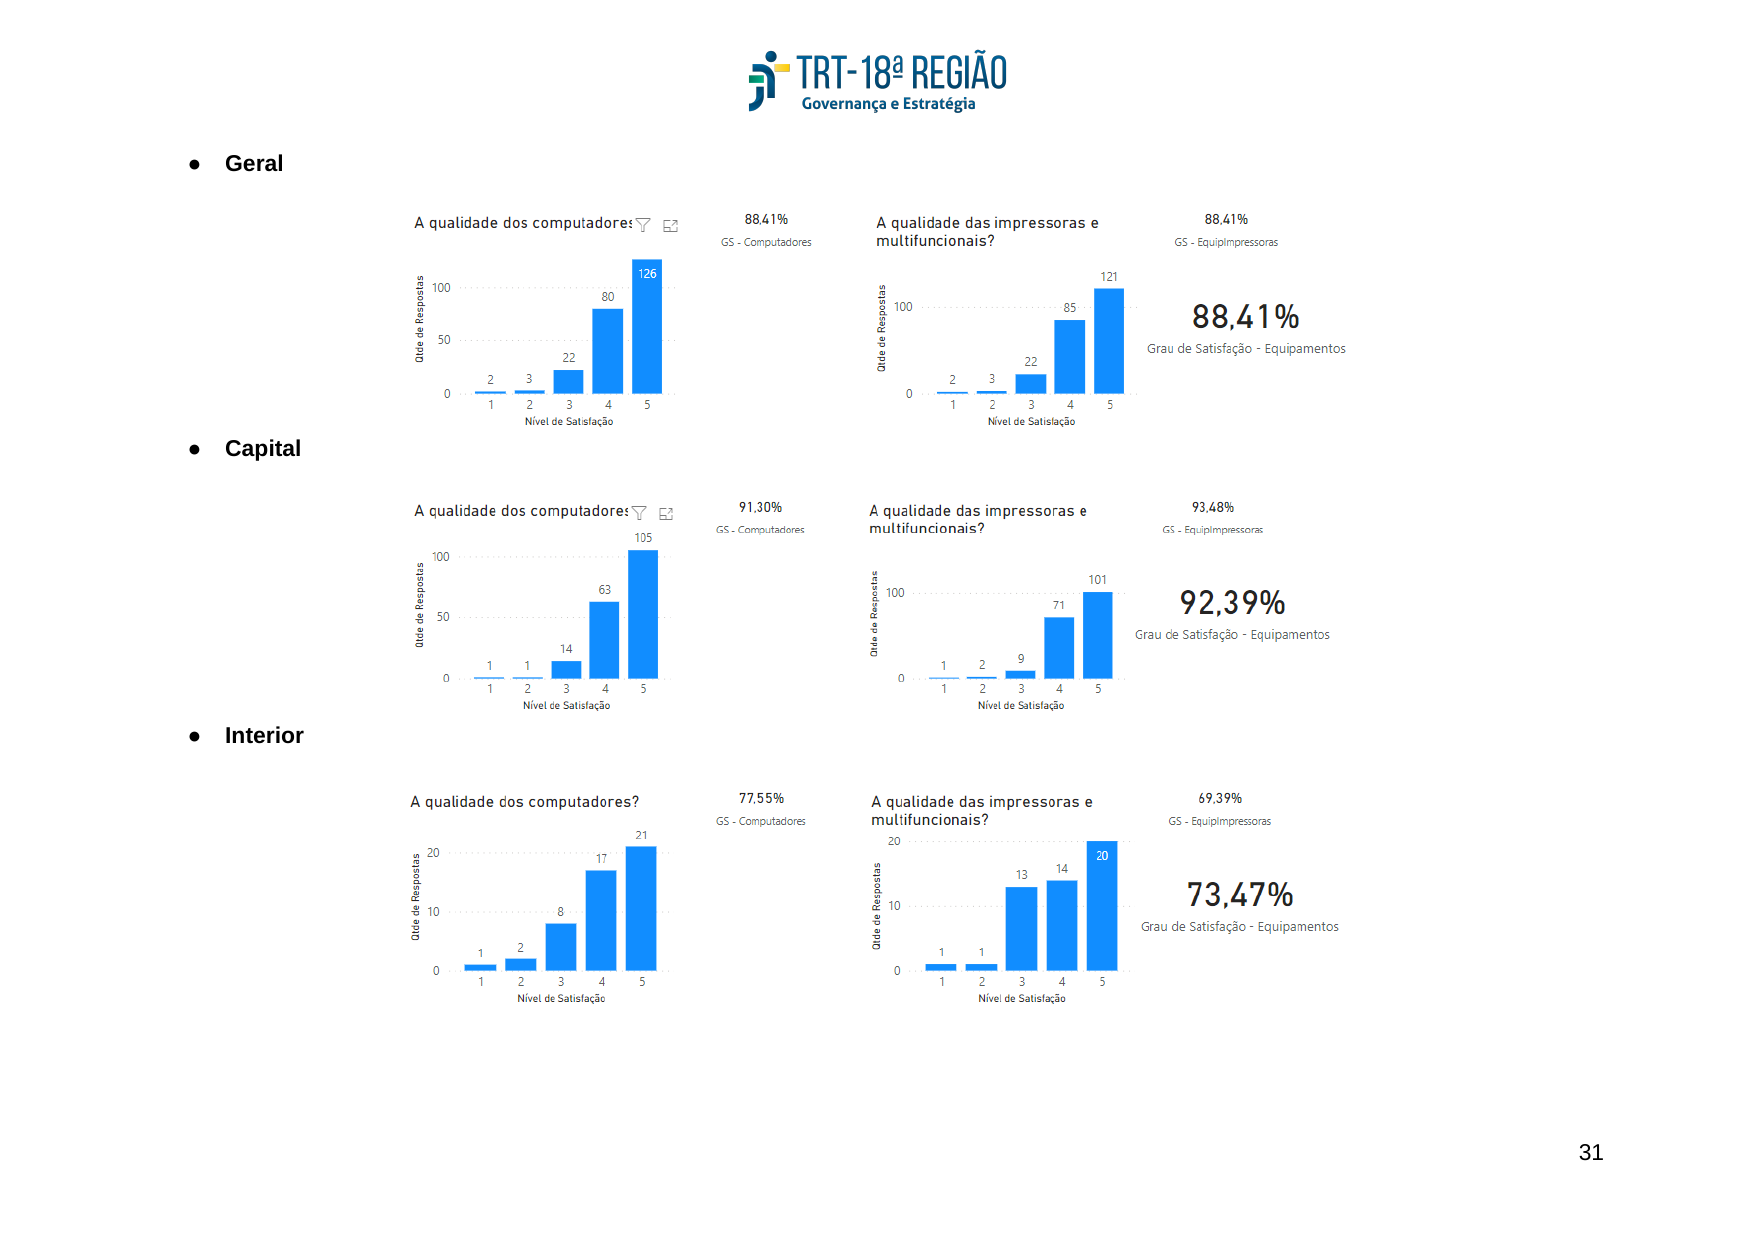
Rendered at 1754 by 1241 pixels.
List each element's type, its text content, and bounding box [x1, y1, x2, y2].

list Interior [187, 722, 1604, 749]
picture [406, 495, 1348, 719]
picture [406, 782, 1348, 1010]
picture [744, 47, 1010, 116]
list Capital [187, 435, 1604, 461]
picture [406, 210, 1348, 432]
list Geral [187, 150, 1604, 176]
